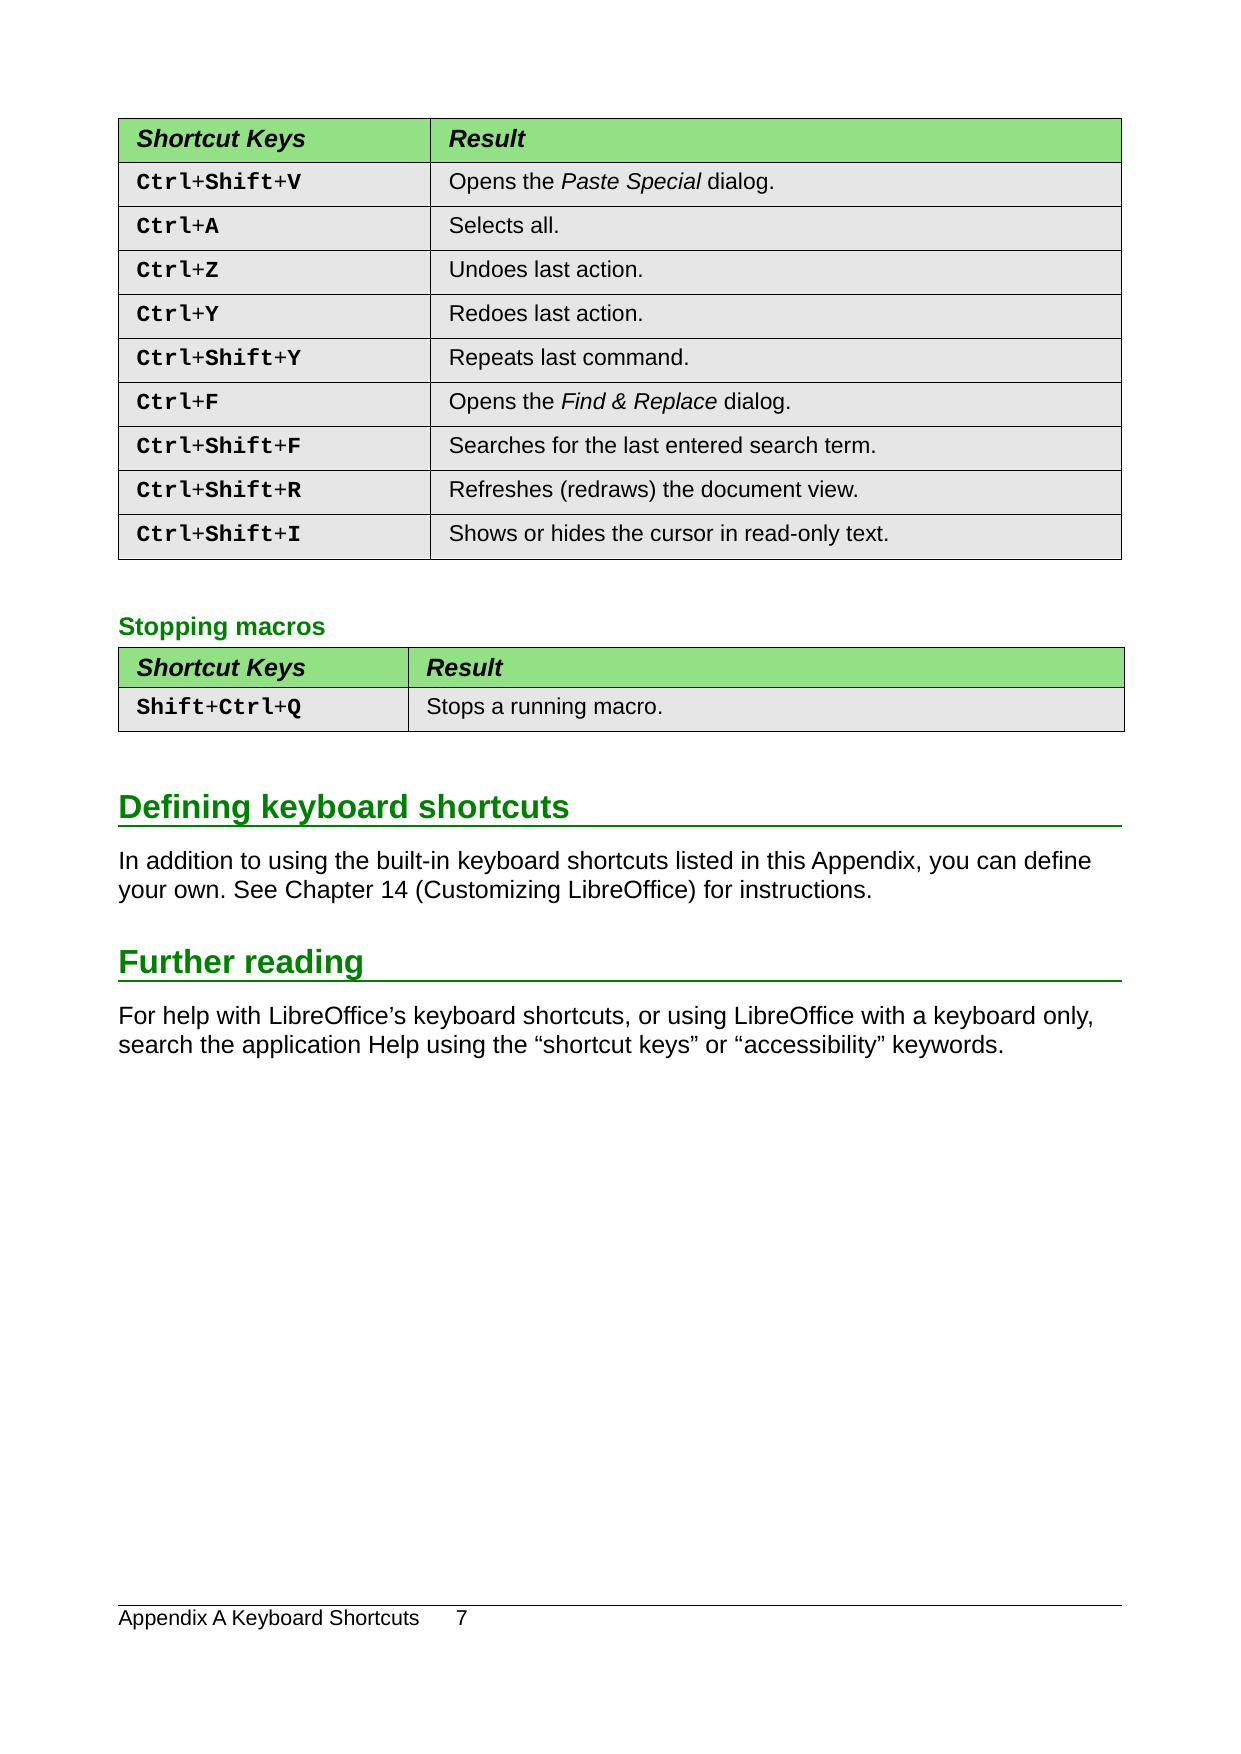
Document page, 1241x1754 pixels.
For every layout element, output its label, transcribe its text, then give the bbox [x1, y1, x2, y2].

table_cell Ctrl+F [119, 383, 430, 426]
subtitle Defining keyboard shortcuts [118, 787, 1122, 825]
subtitle Stopping macros [118, 611, 1122, 640]
table_cell Ctrl+Shift+F [119, 427, 430, 470]
table_cell Ctrl+Y [119, 295, 430, 338]
subtitle Further reading [118, 942, 1122, 980]
table_header Result [409, 648, 1124, 687]
table_header Shortcut Keys [119, 648, 408, 687]
table_cell Shift+Ctrl+Q [119, 688, 408, 731]
table_cell Ctrl+Z [119, 251, 430, 294]
table_cell Selects all. [431, 207, 1121, 250]
table_cell Searches for the last entered search term. [431, 427, 1121, 470]
table_cell Ctrl+Shift+I [119, 515, 430, 558]
table_cell Opens the Paste Special dialog. [431, 163, 1121, 206]
table_cell Repeats last command. [431, 339, 1121, 382]
table_header Shortcut Keys [119, 119, 430, 162]
table_cell Opens the Find & Replace dialog. [431, 383, 1121, 426]
table_cell Redoes last action. [431, 295, 1121, 338]
table_cell Ctrl+A [119, 207, 430, 250]
table_header Result [431, 119, 1121, 162]
table_cell Ctrl+Shift+R [119, 471, 430, 514]
table_cell Ctrl+Shift+V [119, 163, 430, 206]
table_cell Stops a running macro. [409, 688, 1124, 731]
table_cell Refreshes (redraws) the document view. [431, 471, 1121, 514]
table_cell Undoes last action. [431, 251, 1121, 294]
table_cell Ctrl+Shift+Y [119, 339, 430, 382]
text For help with LibreOffice’s keyboard shortcuts, or using LibreOffice with a keyboard only, search the application Help using the “shortcut keys” or “accessibility” keywords. [118, 1001, 1122, 1059]
text In addition to using the built-in keyboard shortcuts listed in this Appendix, you can define your own. See Chapter 14 (Customizing LibreOffice) for instructions. [118, 846, 1122, 903]
table_cell Shows or hides the cursor in read-only text. [431, 515, 1121, 558]
